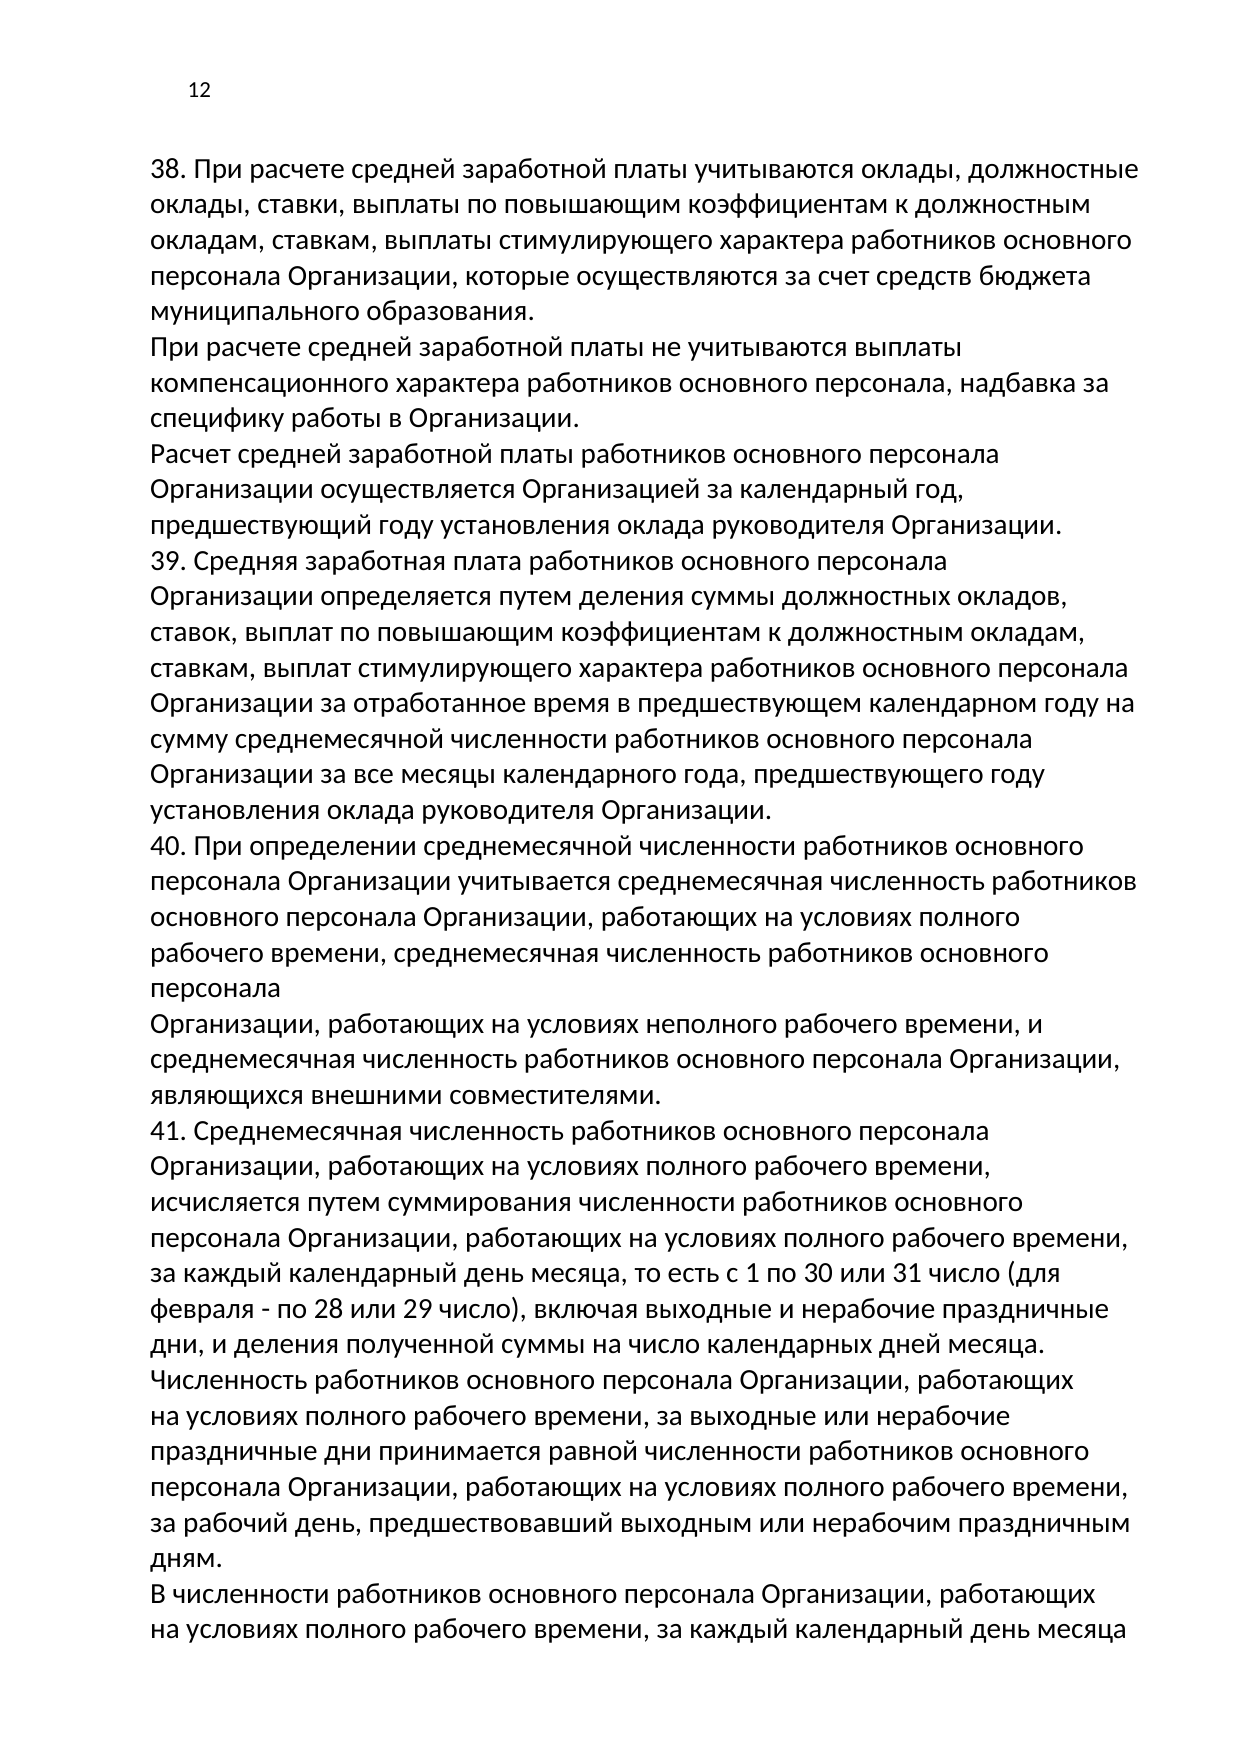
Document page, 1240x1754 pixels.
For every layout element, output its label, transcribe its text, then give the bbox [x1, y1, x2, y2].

text на условиях полного рабочего времени, за выходные или нерабочие праздничные дни принимается равной численности работников основного персонала Организации, работающих на условиях полного рабочего времени, за рабочий день, предшествовавший выходным или нерабочим праздничным дням. [150, 1397, 1141, 1575]
text основного персонала Организации, работающих на условиях полного рабочего времени, среднемесячная численность работников основного персонала [150, 898, 1141, 1005]
text При расчете средней заработной платы не учитываются выплаты компенсационного характера работников основного персонала, надбавка за специфику работы в Организации. [150, 328, 1141, 435]
text Численность работников основного персонала Организации, работающих [150, 1361, 1141, 1397]
text Организации определяется путем деления суммы должностных окладов, ставок, выплат по повышающим коэффициентам к должностным окладам, ставкам, выплат стимулирующего характера работников основного персонала Организации за отработанное время в предшествующем календарном году на сумму среднемесячной численности работников основного персонала Организации за все месяцы календарного года, предшествующего году установления оклада руководителя Организации. [150, 577, 1141, 827]
text 39. Средняя заработная плата работников основного персонала [150, 542, 1141, 577]
text Расчет средней заработной платы работников основного персонала Организации осуществляется Организацией за календарный год, предшествующий году установления оклада руководителя Организации. [150, 435, 1141, 542]
text на условиях полного рабочего времени, за каждый календарный день месяца [150, 1611, 1141, 1646]
text 41. Среднемесячная численность работников основного персонала [150, 1112, 1141, 1147]
text В численности работников основного персонала Организации, работающих [150, 1575, 1141, 1611]
text Организации, работающих на условиях неполного рабочего времени, и среднемесячная численность работников основного персонала Организации, являющихся внешними совместителями. [150, 1005, 1141, 1112]
text 40. При определении среднемесячной численности работников основного [150, 827, 1141, 862]
text персонала Организации учитывается среднемесячная численность работников [150, 862, 1141, 898]
text Организации, работающих на условиях полного рабочего времени, исчисляется путем суммирования численности работников основного персонала Организации, работающих на условиях полного рабочего времени, за каждый календарный день месяца, то есть с 1 по 30 или 31 число (для февраля - по 28 или 29 число), включая выходные и нерабочие праздничные дни, и деления полученной суммы на число календарных дней месяца. [150, 1147, 1141, 1361]
text 38. При расчете средней заработной платы учитываются оклады, должностные оклады, ставки, выплаты по повышающим коэффициентам к должностным окладам, ставкам, выплаты стимулирующего характера работников основного персонала Организации, которые осуществляются за счет средств бюджета муниципального образования. [150, 150, 1141, 328]
